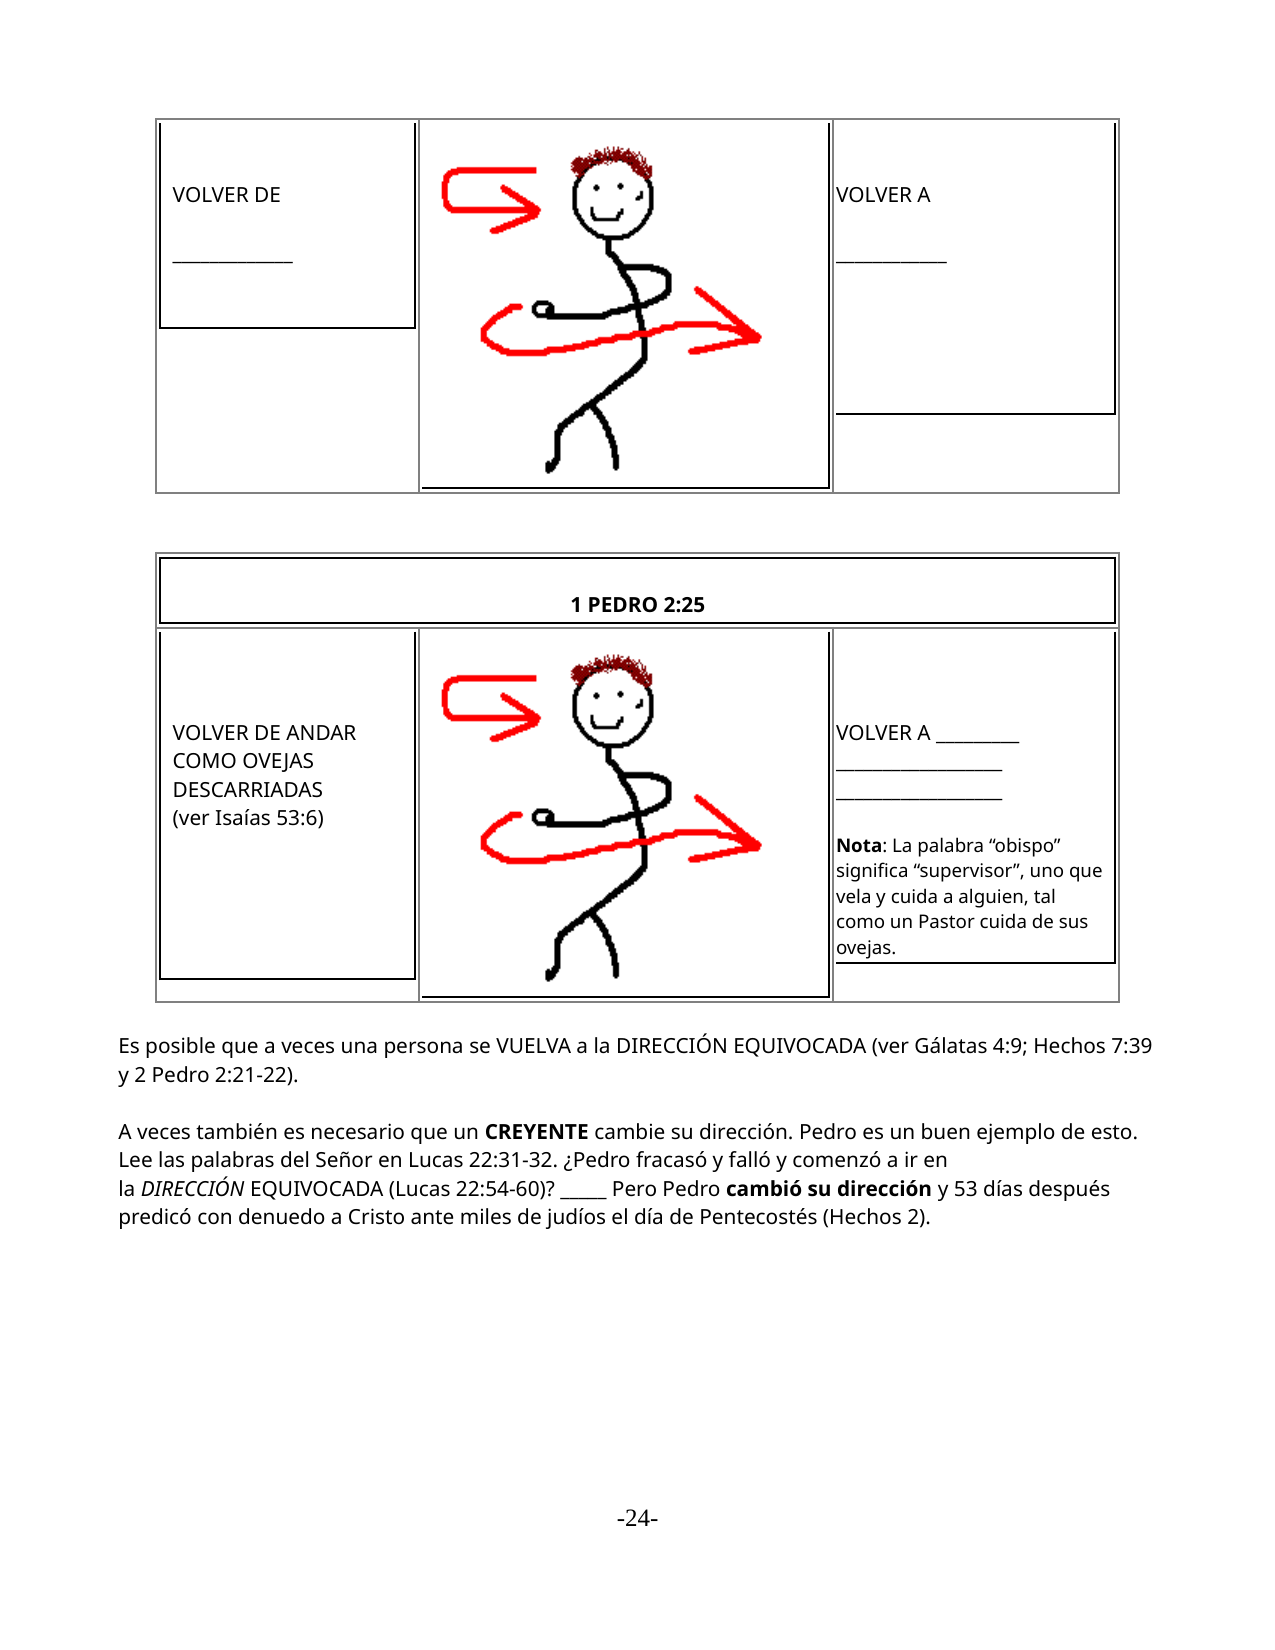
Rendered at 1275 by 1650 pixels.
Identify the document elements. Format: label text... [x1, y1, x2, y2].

table_header 1 PEDRO 2:25 [157, 554, 1118, 627]
table_cell [420, 120, 832, 492]
table_cell VOLVER DE _____________ [157, 120, 418, 492]
table_cell VOLVER DE ANDAR COMO OVEJAS DESCARRIADAS (ver Isaías 53:6) [157, 629, 418, 1001]
text A veces también es necesario que un CREYENTE cambie su dirección. Pedro es un buen ejemplo de esto. Lee las palabras del Señor en Lucas 22:31-32. ¿Pedro fracasó y falló y comenzó a ir en la DIRECCIÓN EQUIVOCADA (Lucas 22:54-60)? _____ Pero Pedro cambió su dirección y 53 días después predicó con denuedo a Cristo ante miles de judíos el día de Pentecostés (Hechos 2). [118, 1117, 1157, 1231]
table_cell VOLVER A ____________ [834, 120, 1118, 492]
table_cell [420, 629, 832, 1001]
table_cell VOLVER A _________ __________________ __________________ Nota: La palabra “obispo” significa “supervisor”, uno que vela y cuida a alguien, tal como un Pastor cuida de sus ovejas. [834, 629, 1118, 1001]
text Es posible que a veces una persona se VUELVA a la DIRECCIÓN EQUIVOCADA (ver Gálatas 4:9; Hechos 7:39 y 2 Pedro 2:21-22). [118, 1031, 1157, 1088]
